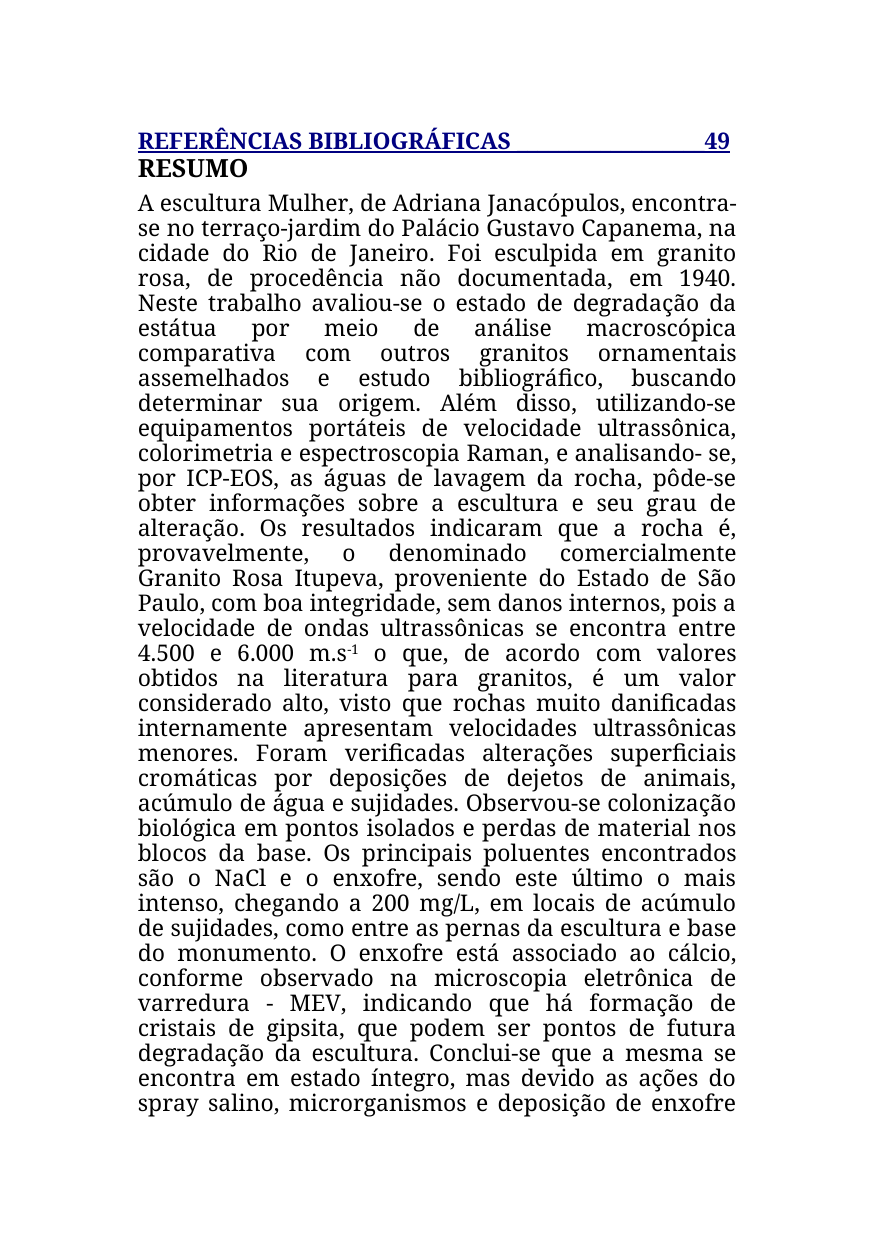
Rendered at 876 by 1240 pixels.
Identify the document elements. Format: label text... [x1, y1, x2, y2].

subtitle RESUMO [138, 158, 737, 183]
text A escultura Mulher, de Adriana Janacópulos, encontra-se no terraço-jardim do Palácio Gustavo Capanema, na cidade do Rio de Janeiro. Foi esculpida em granito rosa, de procedência não documentada, em 1940. Neste trabalho avaliou-se o estado de degradação da estátua por meio de análise macroscópica comparativa com outros granitos ornamentais assemelhados e estudo bibliográfico, buscando determinar sua origem. Além disso, utilizando-se equipamentos portáteis de velocidade ultrassônica, colorimetria e espectroscopia Raman, e analisando- se, por ICP-EOS, as águas de lavagem da rocha, pôde-se obter informações sobre a escultura e seu grau de alteração. Os resultados indicaram que a rocha é, provavelmente, o denominado comercialmente Granito Rosa Itupeva, proveniente do Estado de São Paulo, com boa integridade, sem danos internos, pois a velocidade de ondas ultrassônicas se encontra entre 4.500 e 6.000 m.s-1 o que, de acordo com valores obtidos na literatura para granitos, é um valor considerado alto, visto que rochas muito danificadas internamente apresentam velocidades ultrassônicas menores. Foram verificadas alterações superficiais cromáticas por deposições de dejetos de animais, acúmulo de água e sujidades. Observou-se colonização biológica em pontos isolados e perdas de material nos blocos da base. Os principais poluentes encontrados são o NaCl e o enxofre, sendo este último o mais intenso, chegando a 200 mg/L, em locais de acúmulo de sujidades, como entre as pernas da escultura e base do monumento. O enxofre está associado ao cálcio, conforme observado na microscopia eletrônica de varredura - MEV, indicando que há formação de cristais de gipsita, que podem ser pontos de futura degradação da escultura. Conclui-se que a mesma se encontra em estado íntegro, mas devido as ações do spray salino, microrganismos e deposição de enxofre [138, 192, 737, 1117]
text REFERÊNCIAS BIBLIOGRÁFICAS 49 [138, 117, 737, 158]
